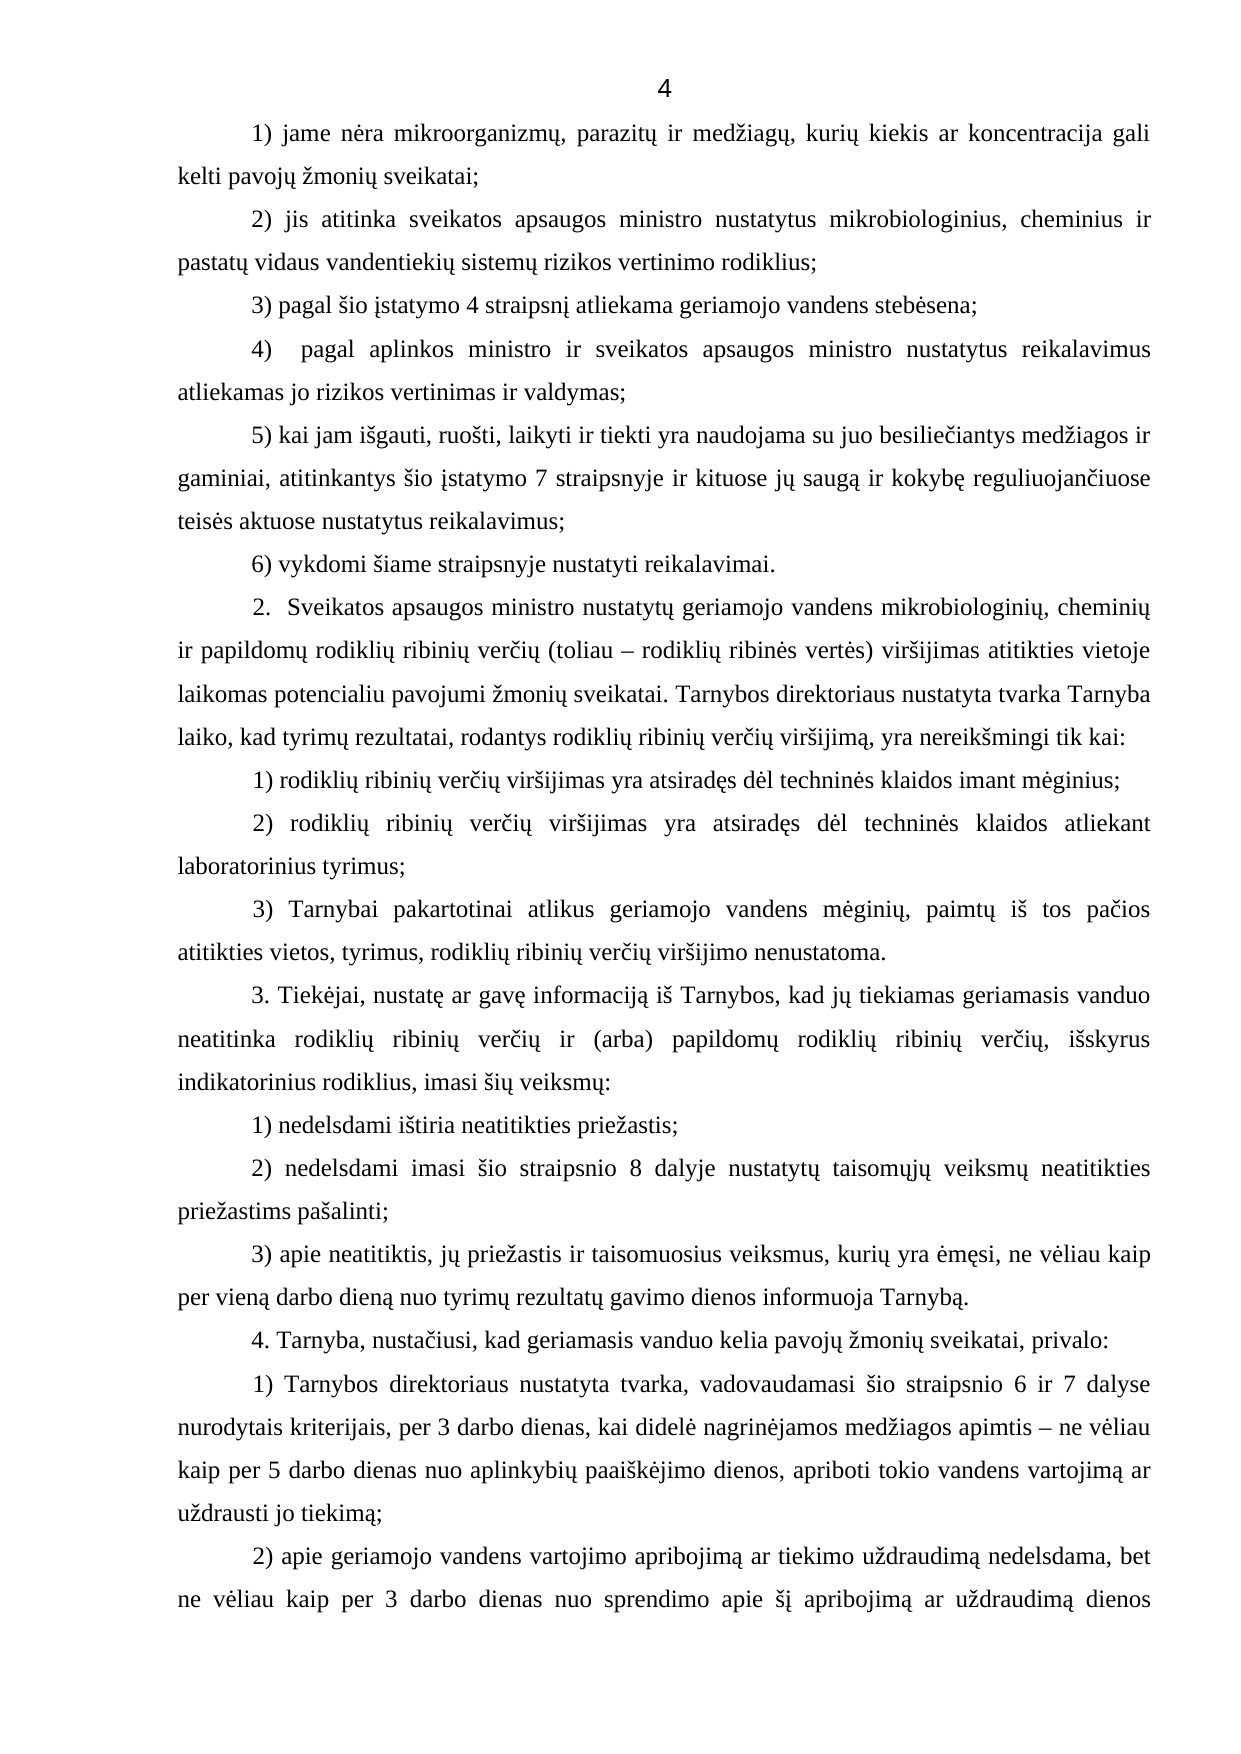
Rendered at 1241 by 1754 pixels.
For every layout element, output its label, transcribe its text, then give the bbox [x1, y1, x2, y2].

text 1) jame nėra mikroorganizmų, parazitų ir medžiagų, kurių kiekis ar koncentracija gali kelti pavojų žmonių sveikatai; [177, 118, 1152, 190]
text 5) kai jam išgauti, ruošti, laikyti ir tiekti yra naudojama su juo besiliečiantys medžiagos ir gaminiai, atitinkantys šio įstatymo 7 straipsnyje ir kituose jų saugą ir kokybę reguliuojančiuose teisės aktuose nustatytus reikalavimus; [177, 420, 1152, 535]
text 1) Tarnybos direktoriaus nustatyta tvarka, vadovaudamasi šio straipsnio 6 ir 7 dalyse nurodytais kriterijais, per 3 darbo dienas, kai didelė nagrinėjamos medžiagos apimtis – ne vėliau kaip per 5 darbo dienas nuo aplinkybių paaiškėjimo dienos, apriboti tokio vandens vartojimą ar uždrausti jo tiekimą; [177, 1369, 1152, 1527]
text 4. Tarnyba, nustačiusi, kad geriamasis vanduo kelia pavojų žmonių sveikatai, privalo: [177, 1326, 1152, 1354]
text 1) nedelsdami ištiria neatitikties priežastis; [177, 1110, 1152, 1139]
text 2) nedelsdami imasi šio straipsnio 8 dalyje nustatytų taisomųjų veiksmų neatitikties priežastims pašalinti; [177, 1153, 1152, 1225]
text 6) vykdomi šiame straipsnyje nustatyti reikalavimai. [177, 549, 1152, 578]
text 3) pagal šio įstatymo 4 straipsnį atliekama geriamojo vandens stebėsena; [177, 291, 1152, 319]
text 2. Sveikatos apsaugos ministro nustatytų geriamojo vandens mikrobiologinių, cheminių ir papildomų rodiklių ribinių verčių (toliau – rodiklių ribinės vertės) viršijimas atitikties vietoje laikomas potencialiu pavojumi žmonių sveikatai. Tarnybos direktoriaus nustatyta tvarka Tarnyba laiko, kad tyrimų rezultatai, rodantys rodiklių ribinių verčių viršijimą, yra nereikšmingi tik kai: [177, 592, 1152, 751]
text 4) pagal aplinkos ministro ir sveikatos apsaugos ministro nustatytus reikalavimus atliekamas jo rizikos vertinimas ir valdymas; [177, 334, 1152, 406]
text 2) jis atitinka sveikatos apsaugos ministro nustatytus mikrobiologinius, cheminius ir pastatų vidaus vandentiekių sistemų rizikos vertinimo rodiklius; [177, 204, 1152, 276]
text 3) apie neatitiktis, jų priežastis ir taisomuosius veiksmus, kurių yra ėmęsi, ne vėliau kaip per vieną darbo dieną nuo tyrimų rezultatų gavimo dienos informuoja Tarnybą. [177, 1239, 1152, 1311]
text 3) Tarnybai pakartotinai atlikus geriamojo vandens mėginių, paimtų iš tos pačios atitikties vietos, tyrimus, rodiklių ribinių verčių viršijimo nenustatoma. [177, 894, 1152, 966]
text 3. Tiekėjai, nustatę ar gavę informaciją iš Tarnybos, kad jų tiekiamas geriamasis vanduo neatitinka rodiklių ribinių verčių ir (arba) papildomų rodiklių ribinių verčių, išskyrus indikatorinius rodiklius, imasi šių veiksmų: [177, 981, 1152, 1096]
text 1) rodiklių ribinių verčių viršijimas yra atsiradęs dėl techninės klaidos imant mėginius; [177, 765, 1152, 794]
text 2) rodiklių ribinių verčių viršijimas yra atsiradęs dėl techninės klaidos atliekant laboratorinius tyrimus; [177, 808, 1152, 880]
text 2) apie geriamojo vandens vartojimo apribojimą ar tiekimo uždraudimą nedelsdama, bet ne vėliau kaip per 3 darbo dienas nuo sprendimo apie šį apribojimą ar uždraudimą dienos [177, 1541, 1152, 1613]
